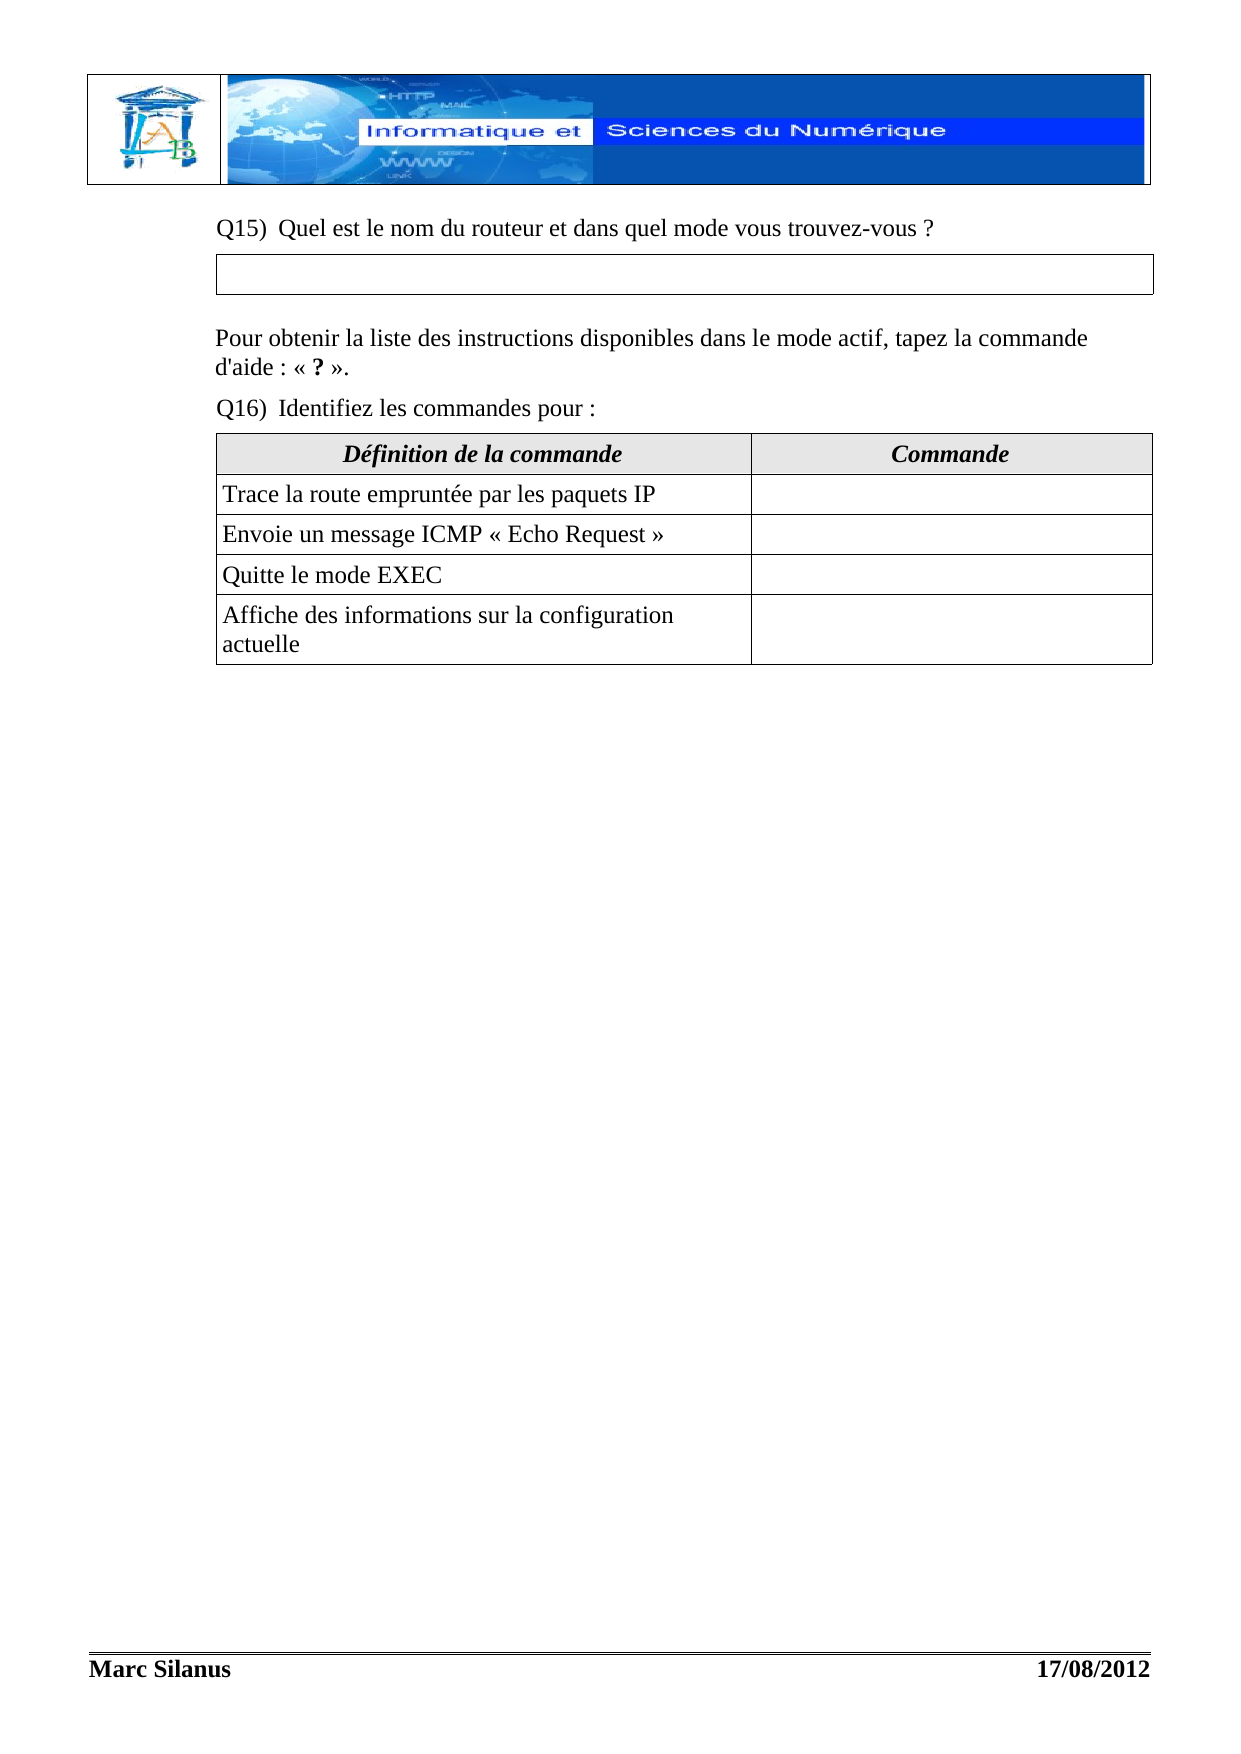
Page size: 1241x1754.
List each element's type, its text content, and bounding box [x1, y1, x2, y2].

table_cell [752, 555, 1152, 594]
table_cell [752, 475, 1152, 514]
table_header Commande [752, 434, 1152, 473]
picture [227, 75, 1145, 184]
table_cell Envoie un message ICMP « Echo Request » [217, 515, 751, 554]
table_cell [752, 595, 1152, 663]
table_cell Trace la route empruntée par les paquets IP [217, 475, 751, 514]
table_header [217, 255, 1153, 294]
table_cell [752, 515, 1152, 554]
table_cell Quitte le mode EXEC [217, 555, 751, 594]
table_cell Affiche des informations sur la configuration actuelle [217, 595, 751, 663]
subtitle Quel est le nom du routeur et dans quel mode vous trouvez-vous ? [216, 213, 1151, 242]
table_header Définition de la commande [217, 434, 751, 473]
subtitle Identifiez les commandes pour : [216, 393, 1151, 421]
text Pour obtenir la liste des instructions disponibles dans le mode actif, tapez la commande d'aide : « ? ». [215, 295, 1151, 380]
